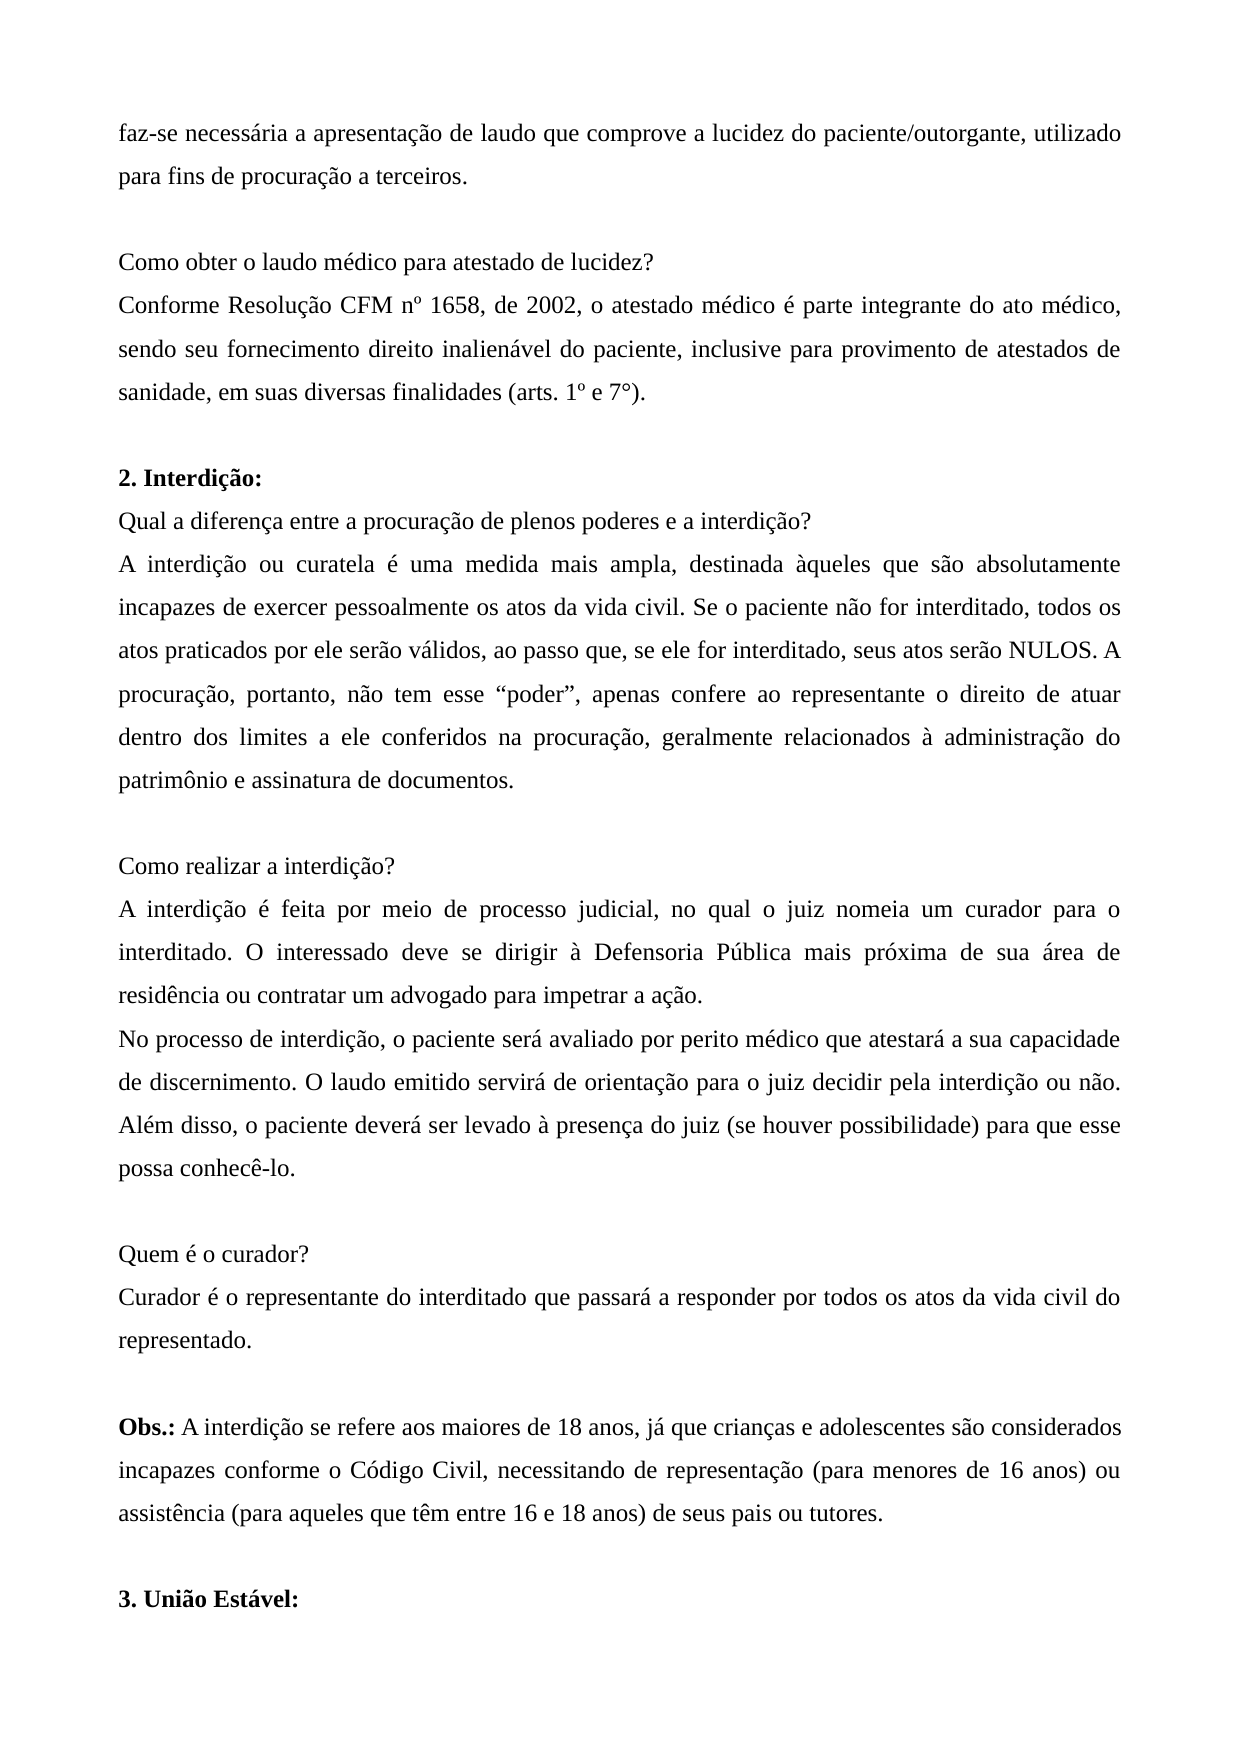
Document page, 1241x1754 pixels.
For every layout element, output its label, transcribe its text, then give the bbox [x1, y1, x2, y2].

text A interdição ou curatela é uma medida mais ampla, destinada àqueles que são absolutamente incapazes de exercer pessoalmente os atos da vida civil. Se o paciente não for interditado, todos os atos praticados por ele serão válidos, ao passo que, se ele for interditado, seus atos serão NULOS. A procuração, portanto, não tem esse “poder”, apenas confere ao representante o direito de atuar dentro dos limites a ele conferidos na procuração, geralmente relacionados à administração do patrimônio e assinatura de documentos. [118, 549, 1122, 794]
text Quem é o curador? [118, 1239, 1122, 1268]
text No processo de interdição, o paciente será avaliado por perito médico que atestará a sua capacidade de discernimento. O laudo emitido servirá de orientação para o juiz decidir pela interdição ou não. Além disso, o paciente deverá ser levado à presença do juiz (se houver possibilidade) para que esse possa conhecê-lo. [118, 1024, 1122, 1182]
text Conforme Resolução CFM nº 1658, de 2002, o atestado médico é parte integrante do ato médico, sendo seu fornecimento direito inalienável do paciente, inclusive para provimento de atestados de sanidade, em suas diversas finalidades (arts. 1º e 7°). [118, 291, 1122, 406]
text Qual a diferença entre a procuração de plenos poderes e a interdição? [118, 506, 1122, 535]
text Curador é o representante do interditado que passará a responder por todos os atos da vida civil do representado. [118, 1282, 1122, 1354]
text faz-se necessária a apresentação de laudo que comprove a lucidez do paciente/outorgante, utilizado para fins de procuração a terceiros. [118, 118, 1122, 190]
text Obs.: A interdição se refere aos maiores de 18 anos, já que crianças e adolescentes são considerados incapazes conforme o Código Civil, necessitando de representação (para menores de 16 anos) ou assistência (para aqueles que têm entre 16 e 18 anos) de seus pais ou tutores. [118, 1412, 1122, 1527]
text Como realizar a interdição? [118, 851, 1122, 880]
text A interdição é feita por meio de processo judicial, no qual o juiz nomeia um curador para o interditado. O interessado deve se dirigir à Defensoria Pública mais próxima de sua área de residência ou contratar um advogado para impetrar a ação. [118, 894, 1122, 1009]
text Como obter o laudo médico para atestado de lucidez? [118, 247, 1122, 276]
text 3. União Estável: [118, 1584, 1122, 1613]
text 2. Interdição: [118, 463, 1122, 492]
